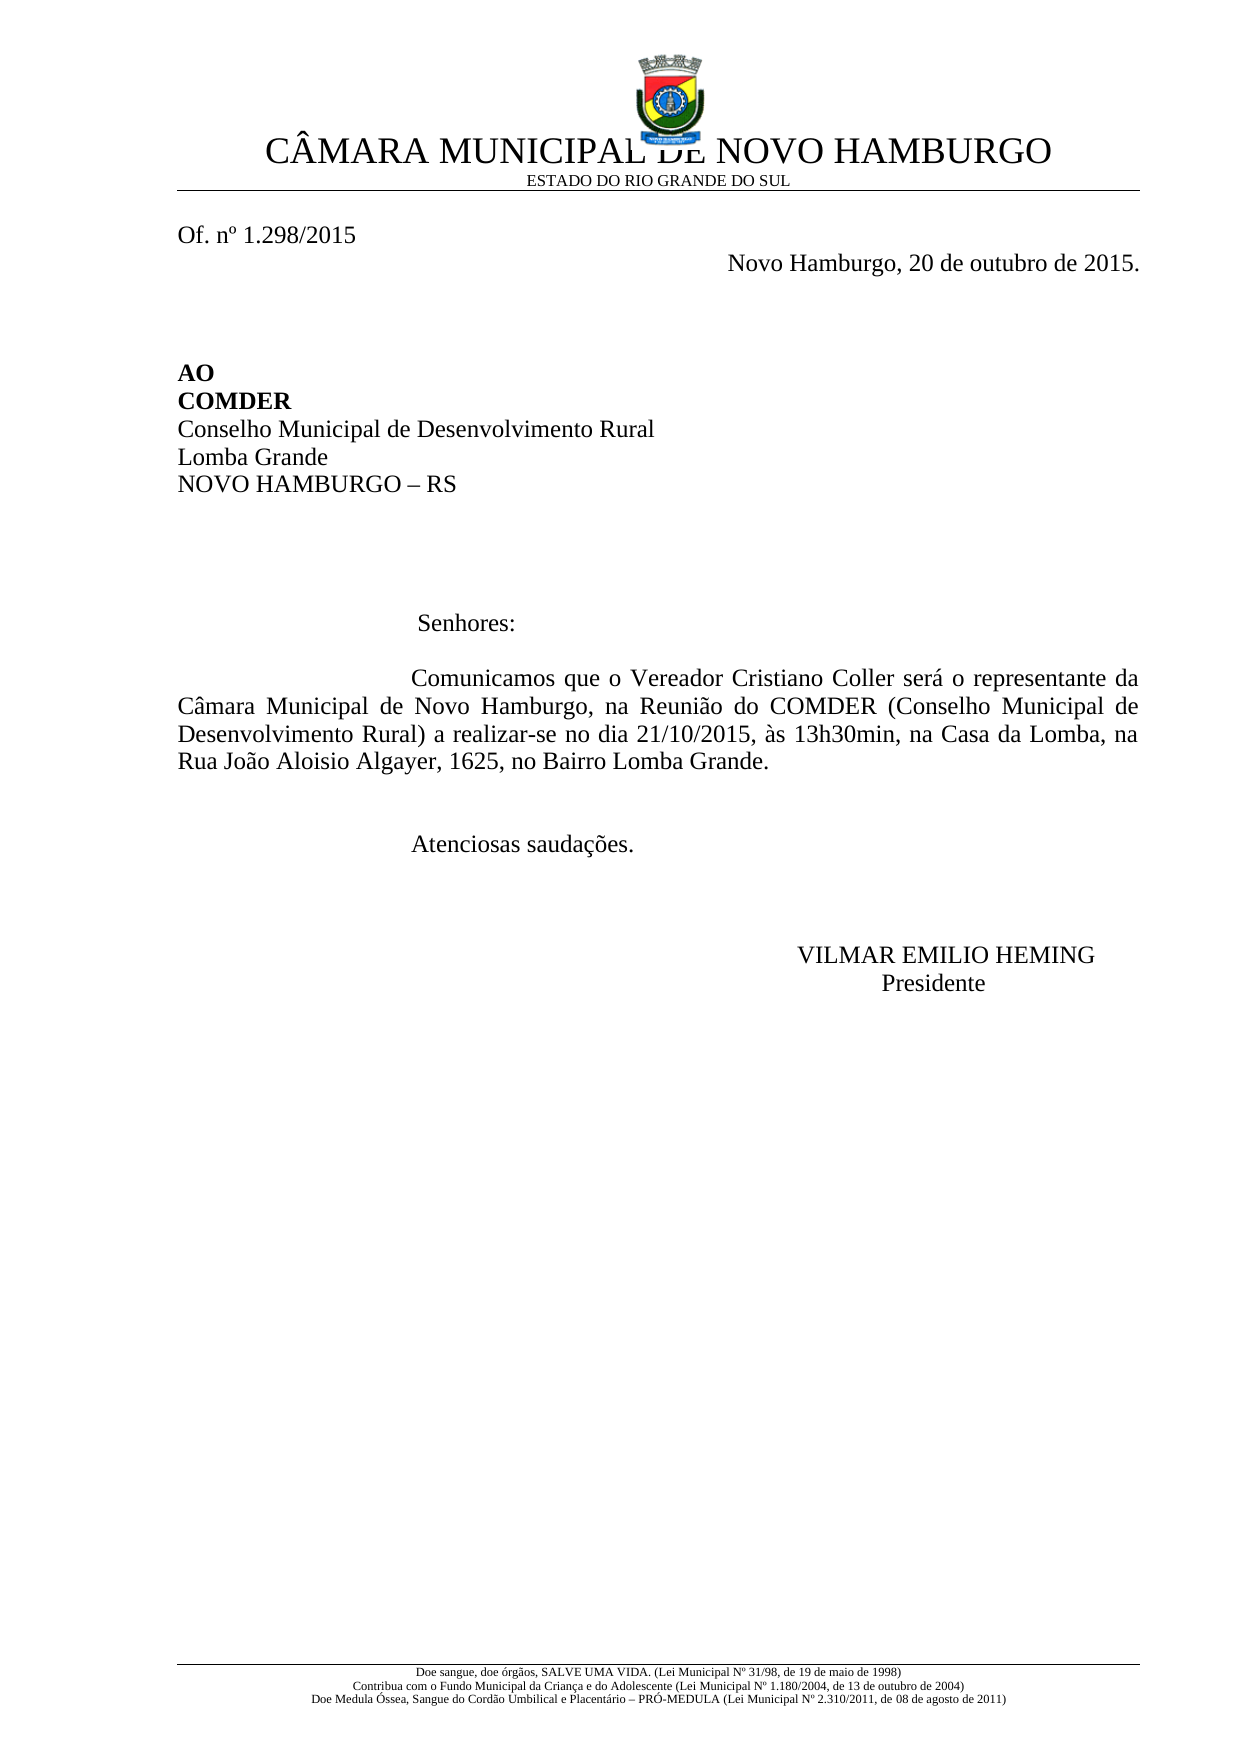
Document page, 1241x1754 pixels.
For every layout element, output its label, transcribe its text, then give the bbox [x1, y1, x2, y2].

text COMDER [177, 387, 1140, 415]
text Senhores: [177, 609, 1140, 637]
text Novo Hamburgo, 20 de outubro de 2015. [177, 249, 1140, 276]
text VILMAR EMILIO HEMING [797, 941, 1140, 969]
text AO [177, 359, 1140, 387]
text Atenciosas saudações. [177, 831, 1140, 858]
text Conselho Municipal de Desenvolvimento Rural [177, 415, 1140, 443]
text Comunicamos que o Vereador Cristiano Coller será o representante da Câmara Municipal de Novo Hamburgo, na Reunião do COMDER (Conselho Municipal de Desenvolvimento Rural) a realizar-se no dia 21/10/2015, às 13h30min, na Casa da Lomba, na Rua João Aloisio Algayer, 1625, no Bairro Lomba Grande. [177, 664, 1140, 775]
picture [630, 47, 708, 150]
text NOVO HAMBURGO – RS [177, 470, 1140, 498]
text Lomba Grande [177, 443, 1140, 470]
text Presidente [177, 969, 1140, 997]
text Of. nº 1.298/2015 [177, 221, 1140, 249]
